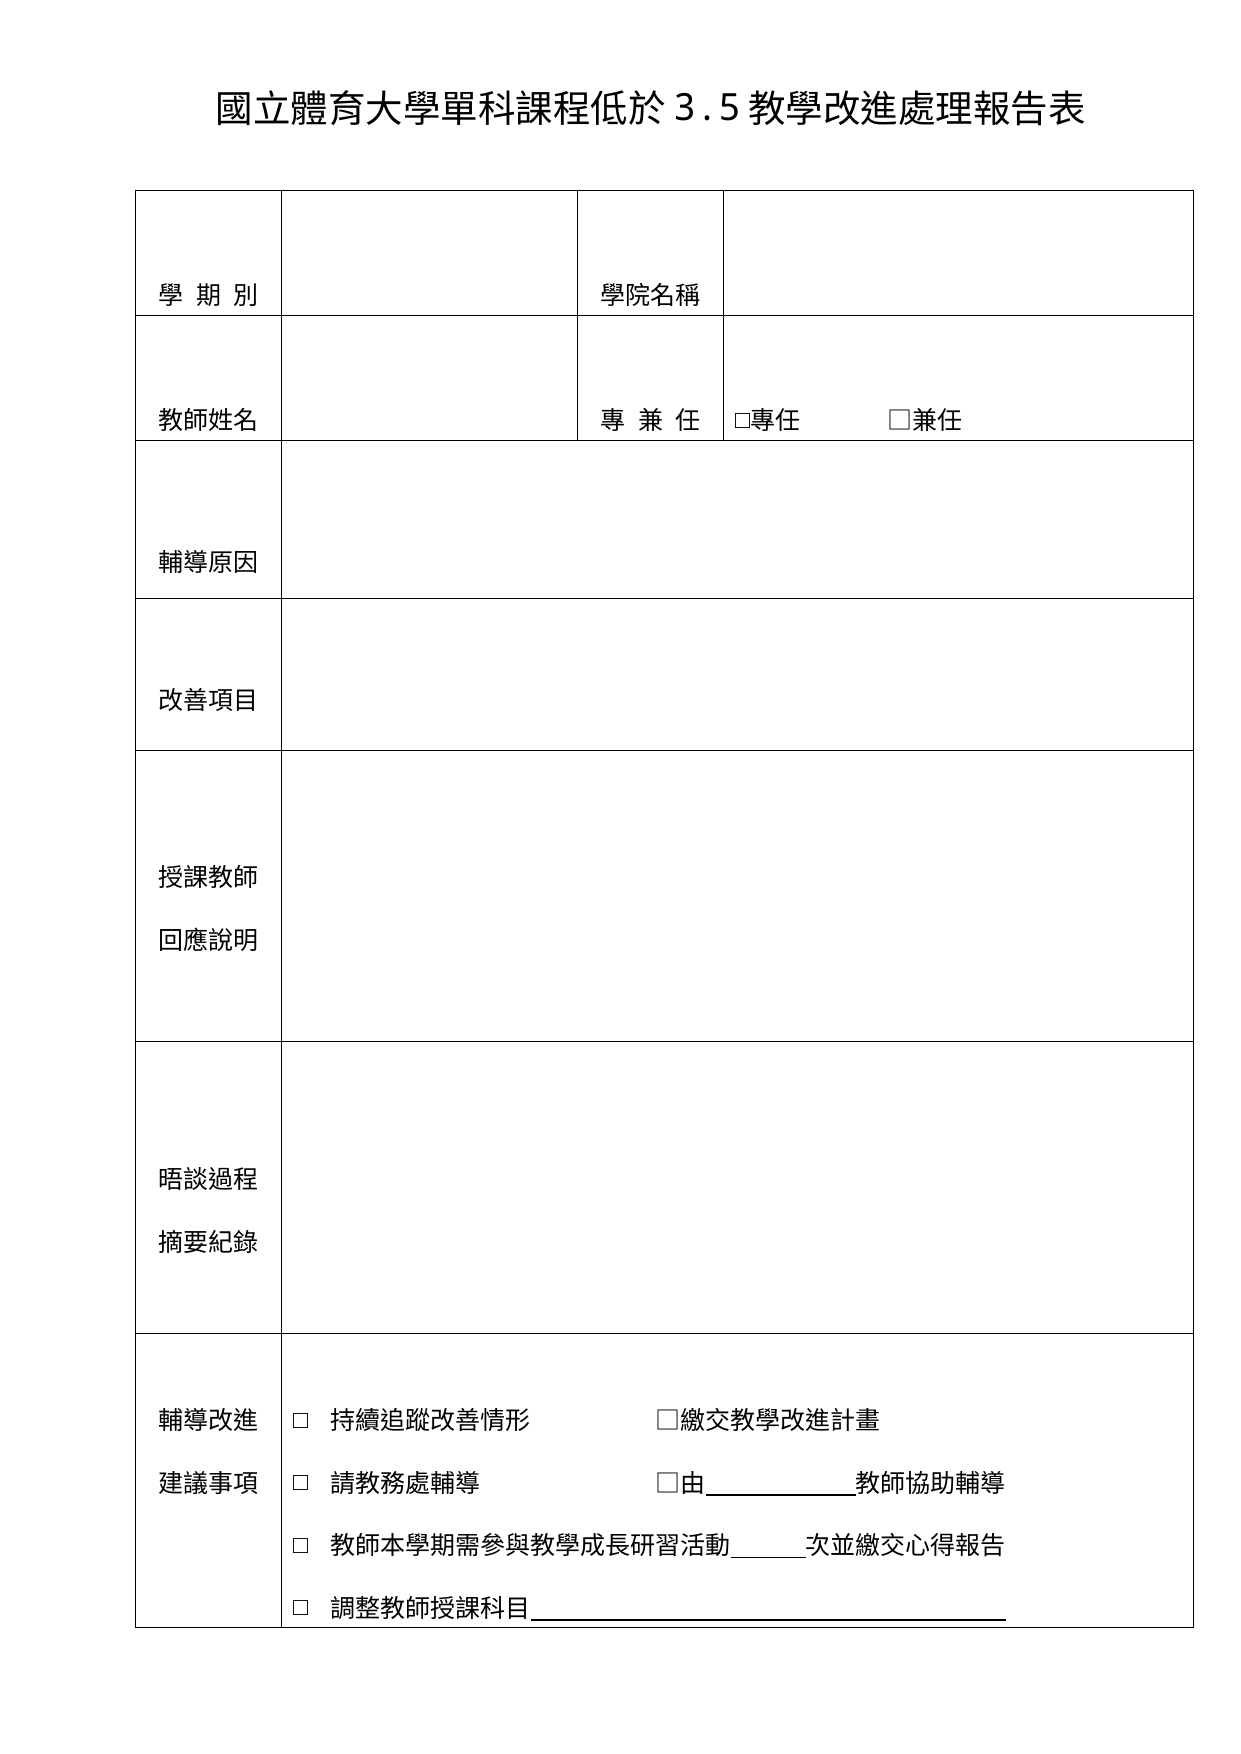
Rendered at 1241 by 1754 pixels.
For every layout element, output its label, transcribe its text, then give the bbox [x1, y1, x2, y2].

table_cell 晤談過程摘要紀錄 [136, 1042, 281, 1333]
table_cell 持續追蹤改善情形 □繳交教學改進計畫 請教務處輔導 □由 教師協助輔導 教師本學期需參與教學成長研習活動 次並繳交心得報告 調整教師授課科目 對學校建議事項 其他 [282, 1334, 1193, 1627]
table_cell [282, 316, 577, 439]
table_cell 改善項目 [136, 599, 281, 749]
table_cell [282, 1042, 1193, 1333]
table_cell 輔導原因 [136, 441, 281, 597]
table_cell [282, 441, 1193, 597]
table_cell □專任 □兼任 [724, 316, 1193, 439]
table_cell 授課教師回應說明 [136, 751, 281, 1041]
table_cell 教師姓名 [136, 316, 281, 439]
table_cell 輔導改進建議事項 [136, 1334, 281, 1627]
table_header [282, 191, 577, 314]
table_header 學 期 別 [136, 191, 281, 314]
table_cell 專 兼 任 [578, 316, 723, 439]
table_header [724, 191, 1193, 314]
table_cell [282, 599, 1193, 749]
text 國立體育大學單科課程低於3.5教學改進處理報告表 [136, 64, 1165, 127]
table_cell [282, 751, 1193, 1041]
table_header 學院名稱 [578, 191, 723, 314]
